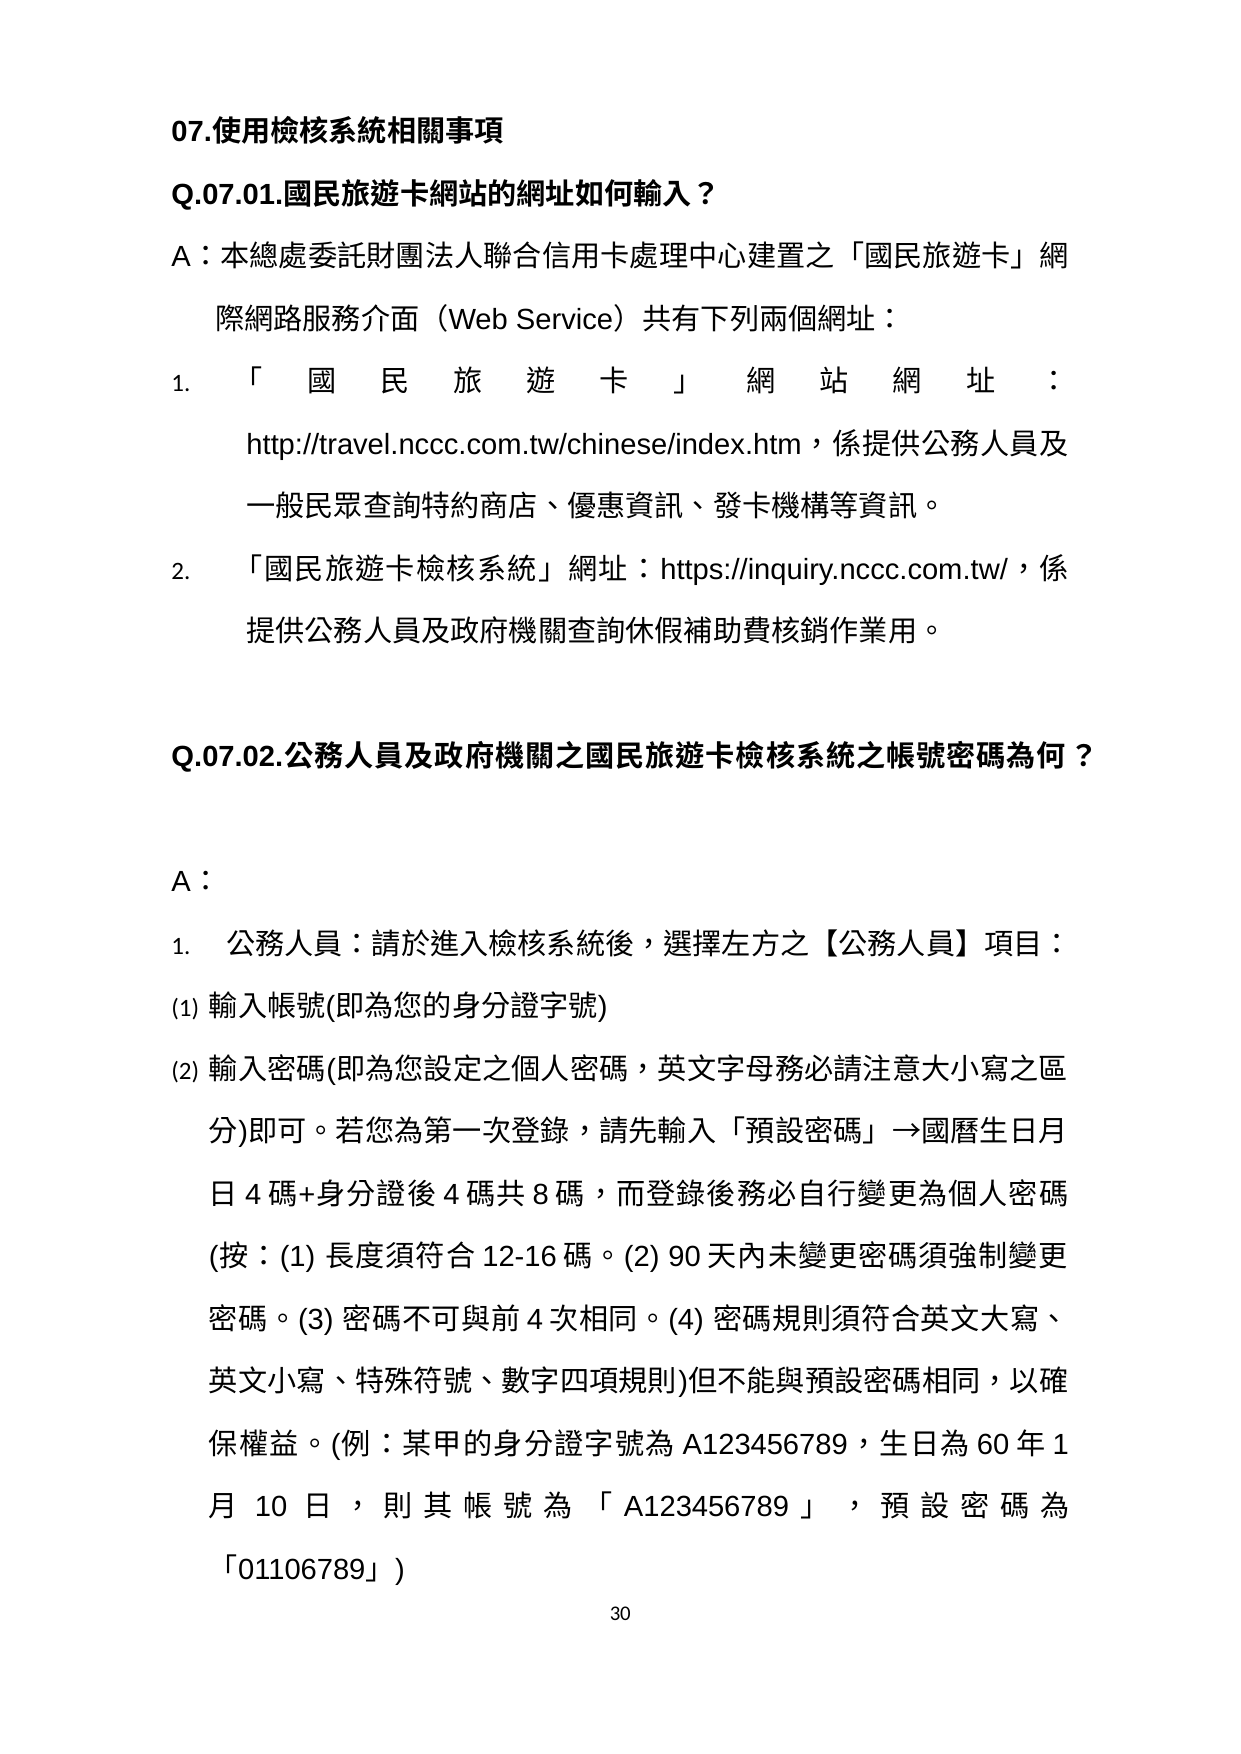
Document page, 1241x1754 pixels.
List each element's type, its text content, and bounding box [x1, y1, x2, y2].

list 「國民旅遊卡檢核系統」網址：https://inquiry.nccc.com.tw/，係提供公務人員及政府機關查詢休假補助費核銷作業用。 [171, 525, 1069, 650]
text A： [171, 837, 1069, 900]
list 輸入密碼(即為您設定之個人密碼，英文字母務必請注意大小寫之區分)即可。若您為第一次登錄，請先輸入「預設密碼」→國曆生日月日4碼+身分證後4碼共8碼，而登錄後務必自行變更為個人密碼(按：(1) 長度須符合12-16碼。(2) 90天內未變更密碼須強制變更密碼。(3) 密碼不可與前4次相同。(4) 密碼規則須符合英文大寫、英文小寫、特殊符號、數字四項規則)但不能與預設密碼相同，以確保權益。(例：某甲的身分證字號為A123456789，生日為60年1月10日，則其帳號為「A123456789」，預設密碼為「01106789」) [171, 1025, 1069, 1587]
list 輸入帳號(即為您的身分證字號) [171, 962, 1069, 1025]
text Q.07.01.國民旅遊卡網站的網址如何輸入？ [171, 150, 1069, 212]
text 07.使用檢核系統相關事項 [171, 87, 1069, 150]
list 「國民旅遊卡」網站網址： http://travel.nccc.com.tw/chinese/index.htm，係提供公務人員及一般民眾查詢特約商店、優惠資訊、發卡機構等資訊。 [171, 337, 1069, 525]
text A：本總處委託財團法人聯合信用卡處理中心建置之「國民旅遊卡」網際網路服務介面（Web Service）共有下列兩個網址： [171, 212, 1069, 337]
list 公務人員：請於進入檢核系統後，選擇左方之【公務人員】項目： [171, 900, 1069, 962]
text Q.07.02.公務人員及政府機關之國民旅遊卡檢核系統之帳號密碼為何？ [171, 712, 1069, 837]
